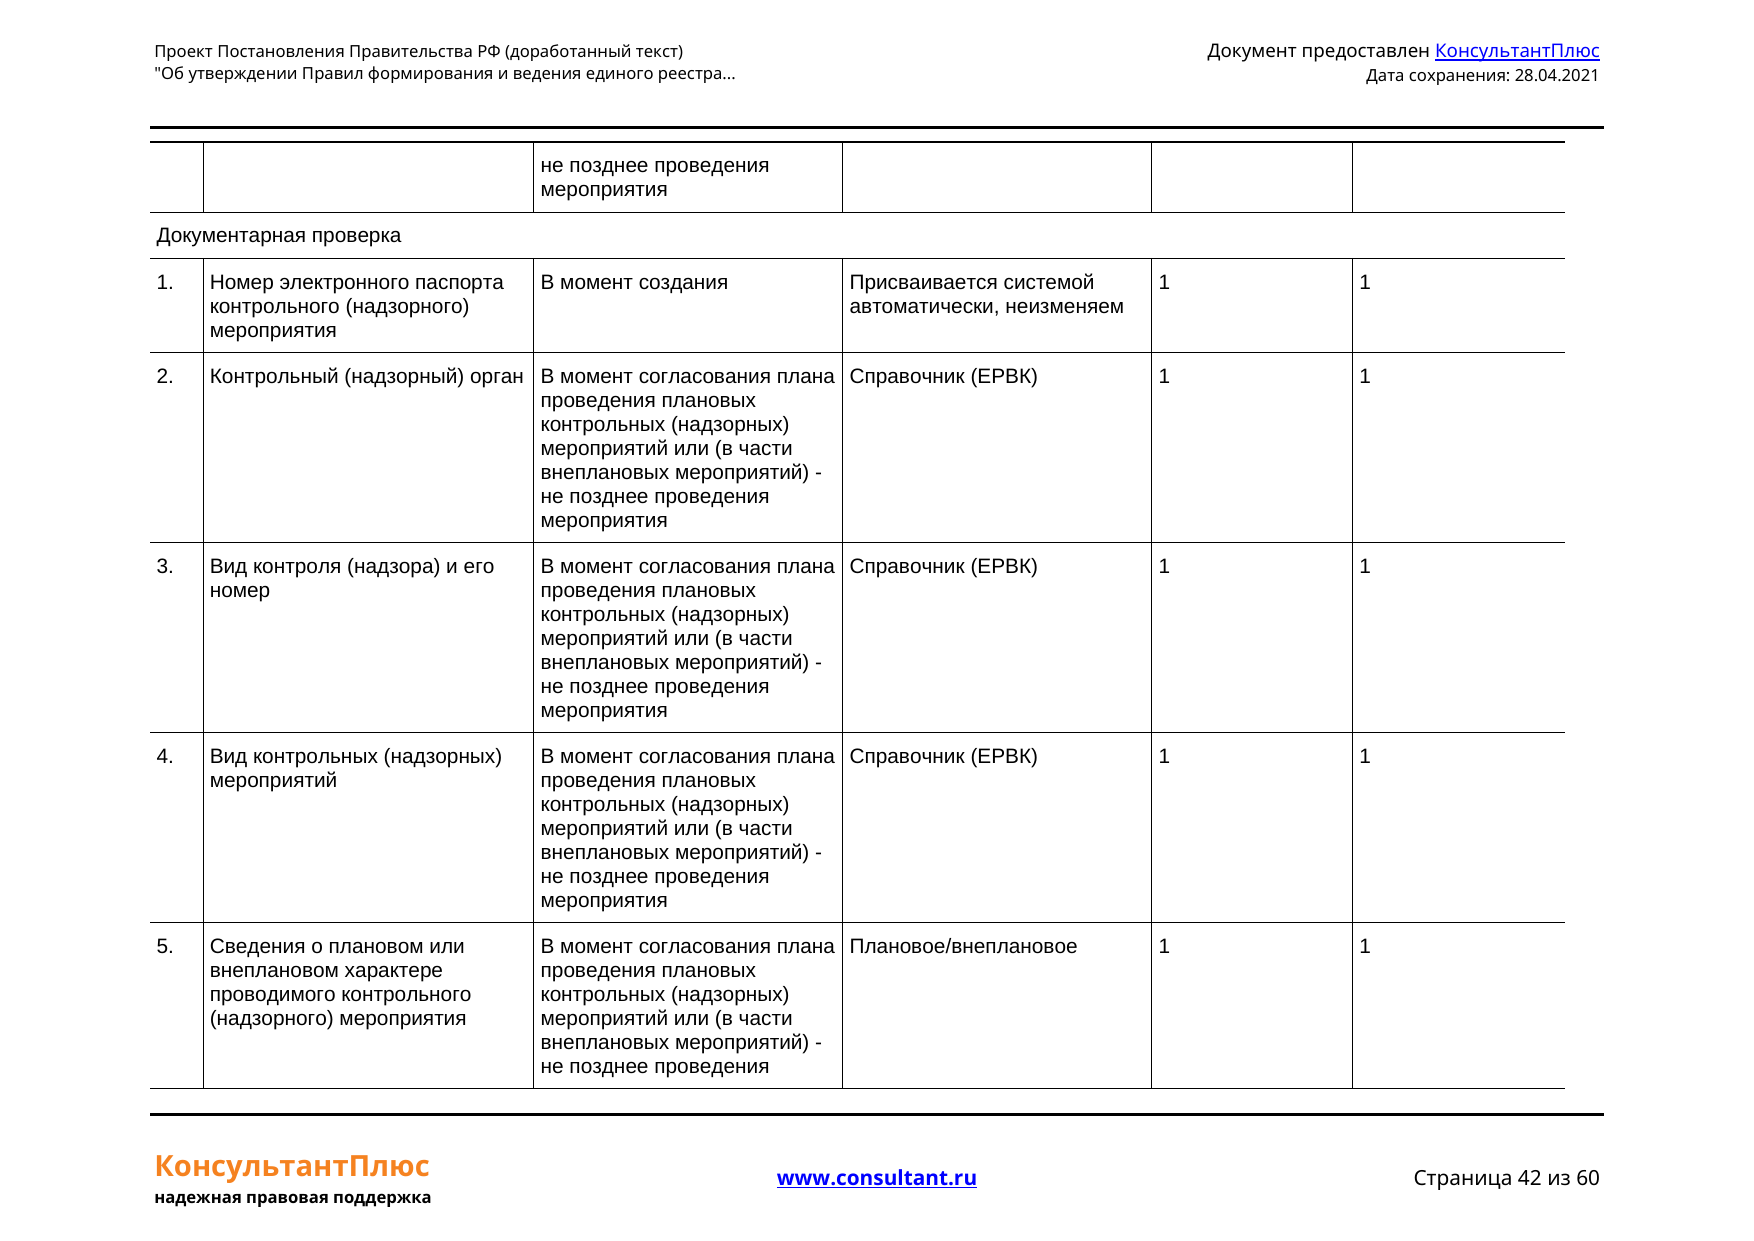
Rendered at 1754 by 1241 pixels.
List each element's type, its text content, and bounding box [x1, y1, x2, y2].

table_cell Контрольный (надзорный) орган [204, 353, 533, 542]
table_cell Вид контрольных (надзорных) мероприятий [204, 733, 533, 922]
table_cell Справочник (ЕРВК) [843, 733, 1151, 922]
table_cell 1 [1152, 259, 1352, 352]
table_cell 4. [150, 733, 203, 922]
table_cell В момент согласования плана проведения плановых контрольных (надзорных) мероприятий или (в части внеплановых мероприятий) - не позднее проведения мероприятия [534, 543, 842, 732]
table_cell [204, 143, 533, 212]
table_cell 1 [1353, 259, 1565, 352]
table_cell В момент согласования плана проведения плановых контрольных (надзорных) мероприятий или (в части внеплановых мероприятий) - не позднее проведения мероприятия [534, 353, 842, 542]
table_cell 1 [1353, 923, 1565, 1088]
table_cell В момент согласования плана проведения плановых контрольных (надзорных) мероприятий или (в части внеплановых мероприятий) - не позднее проведения [534, 923, 842, 1088]
table_cell Сведения о плановом или внеплановом характере проводимого контрольного (надзорного) мероприятия [204, 923, 533, 1088]
table_cell 3. [150, 543, 203, 732]
table_cell - не позднее проведения мероприятия [534, 143, 842, 212]
table_cell [150, 143, 203, 212]
table_cell 5. [150, 923, 203, 1088]
table_cell [1152, 143, 1352, 212]
table_cell В момент согласования плана проведения плановых контрольных (надзорных) мероприятий или (в части внеплановых мероприятий) - не позднее проведения мероприятия [534, 733, 842, 922]
table_cell Присваивается системой автоматически, неизменяем [843, 259, 1151, 352]
table_cell Справочник (ЕРВК) [843, 543, 1151, 732]
table_cell 1 [1152, 733, 1352, 922]
table_cell 1 [1152, 923, 1352, 1088]
table_cell Справочник (ЕРВК) [843, 353, 1151, 542]
table_cell 1 [1353, 543, 1565, 732]
table_cell [1353, 143, 1565, 212]
table_cell Номер электронного паспорта контрольного (надзорного) мероприятия [204, 259, 533, 352]
table_cell 1 [1152, 543, 1352, 732]
table_cell 1. [150, 259, 203, 352]
table_cell В момент создания [534, 259, 842, 352]
table_cell 1 [1353, 733, 1565, 922]
table_cell [843, 143, 1151, 212]
table_cell 1 [1353, 353, 1565, 542]
table_cell 2. [150, 353, 203, 542]
table_cell Плановое/внеплановое [843, 923, 1151, 1088]
table_cell 1 [1152, 353, 1352, 542]
table_cell Вид контроля (надзора) и его номер [204, 543, 533, 732]
table_cell Документарная проверка [150, 213, 1565, 258]
